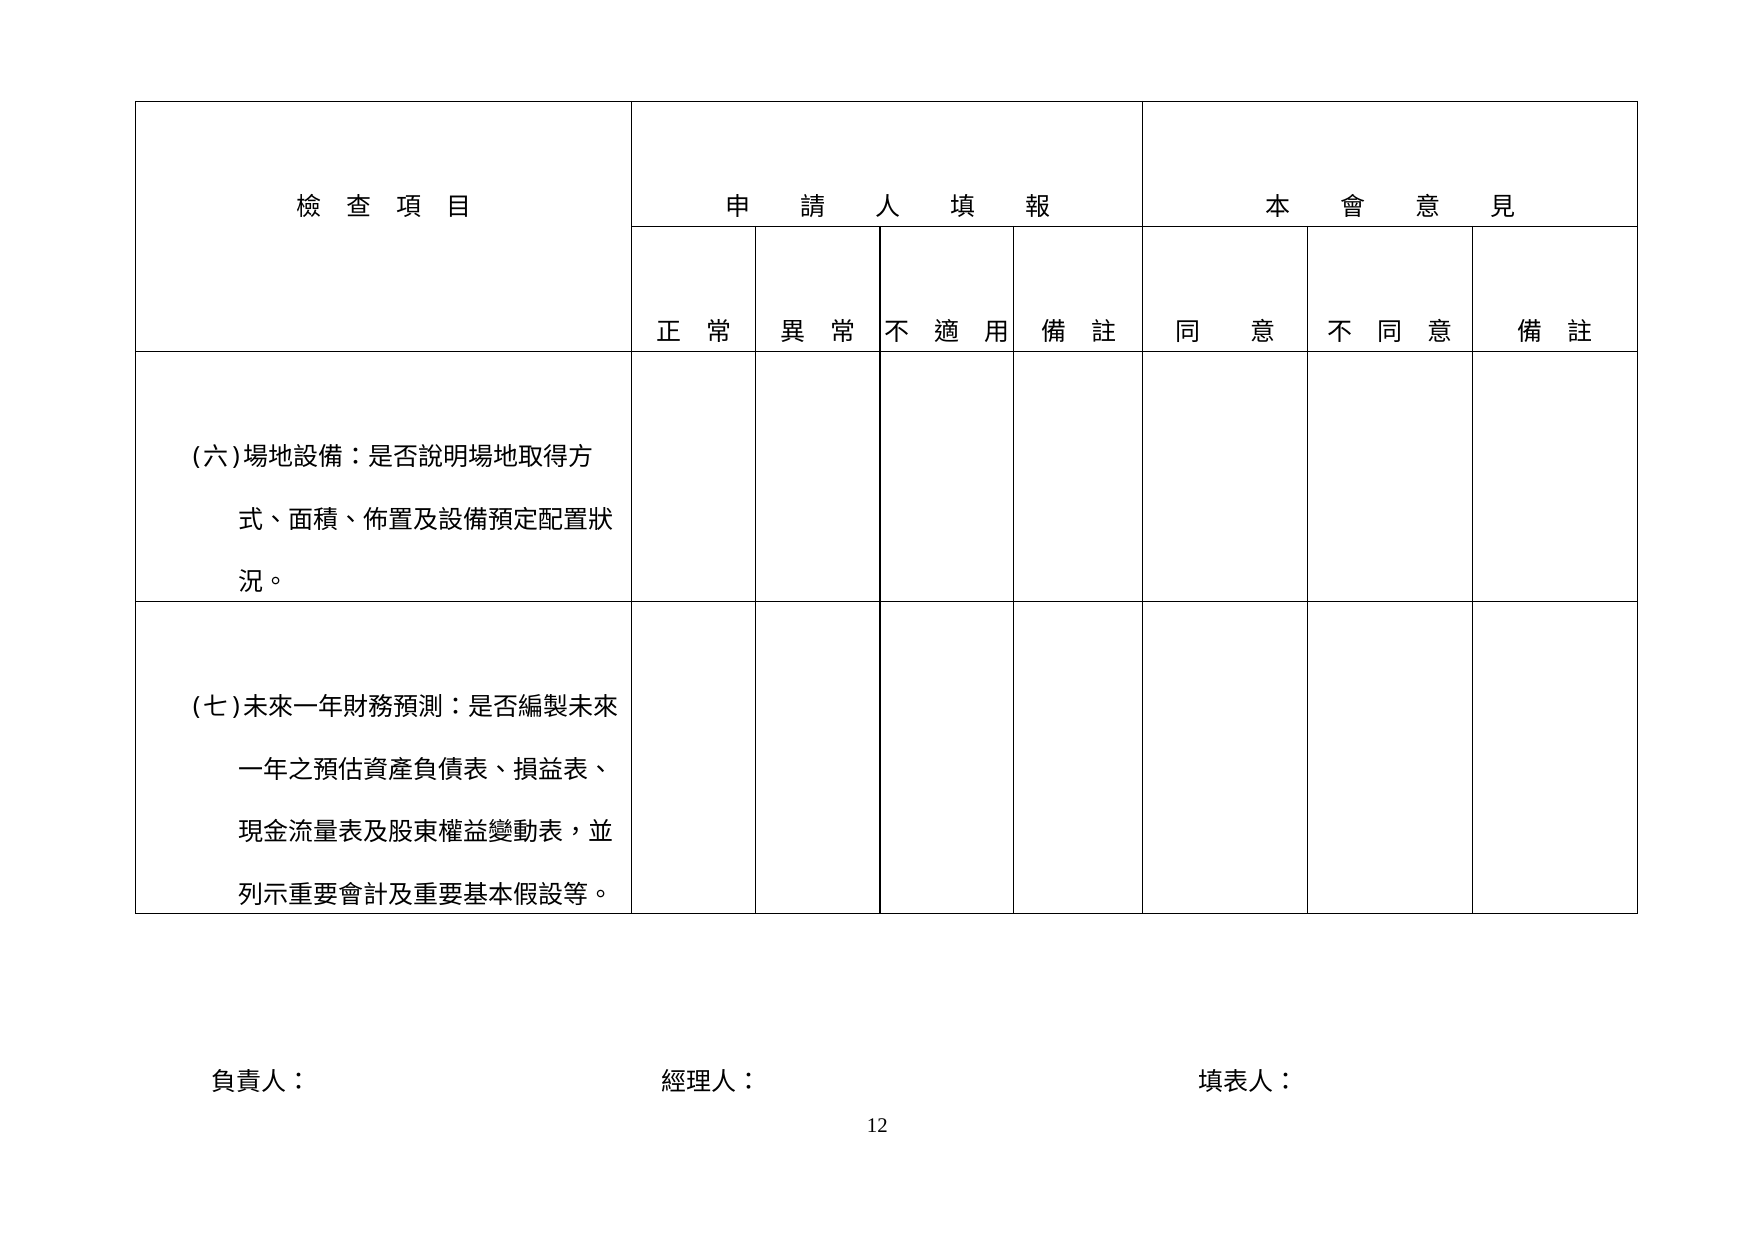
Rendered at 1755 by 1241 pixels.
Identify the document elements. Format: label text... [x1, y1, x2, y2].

table_cell [632, 602, 755, 913]
table_cell [756, 602, 879, 913]
table_cell [1143, 352, 1307, 601]
table_cell [881, 602, 1013, 913]
table_cell (六)場地設備：是否說明場地取得方式、面積、佈置及設備預定配置狀況。 [136, 352, 631, 601]
table_header 本 會 意 見 [1143, 102, 1637, 226]
table_cell [1014, 352, 1142, 601]
table_cell [1473, 602, 1637, 913]
table_cell 同 意 [1143, 227, 1307, 351]
table_cell 備 註 [1014, 227, 1142, 351]
table_cell 正 常 [632, 227, 755, 351]
table_cell [1143, 602, 1307, 913]
table_cell 不 適 用 [881, 227, 1013, 351]
table_header 檢 查 項 目 [136, 102, 631, 351]
table_cell [756, 352, 879, 601]
table_cell (七)未來一年財務預測：是否編製未來一年之預估資產負債表、損益表、現金流量表及股東權益變動表，並列示重要會計及重要基本假設等。 [136, 602, 631, 913]
table_cell [632, 352, 755, 601]
text 負責人： 經理人： 填表人： [211, 1038, 1618, 1101]
table_cell [1308, 602, 1472, 913]
table_cell 異 常 [756, 227, 879, 351]
table_header 申 請 人 填 報 [632, 102, 1142, 226]
table_cell [881, 352, 1013, 601]
table_cell [1014, 602, 1142, 913]
table_cell 不 同 意 [1308, 227, 1472, 351]
table_cell [1473, 352, 1637, 601]
table_cell 備 註 [1473, 227, 1637, 351]
table_cell [1308, 352, 1472, 601]
